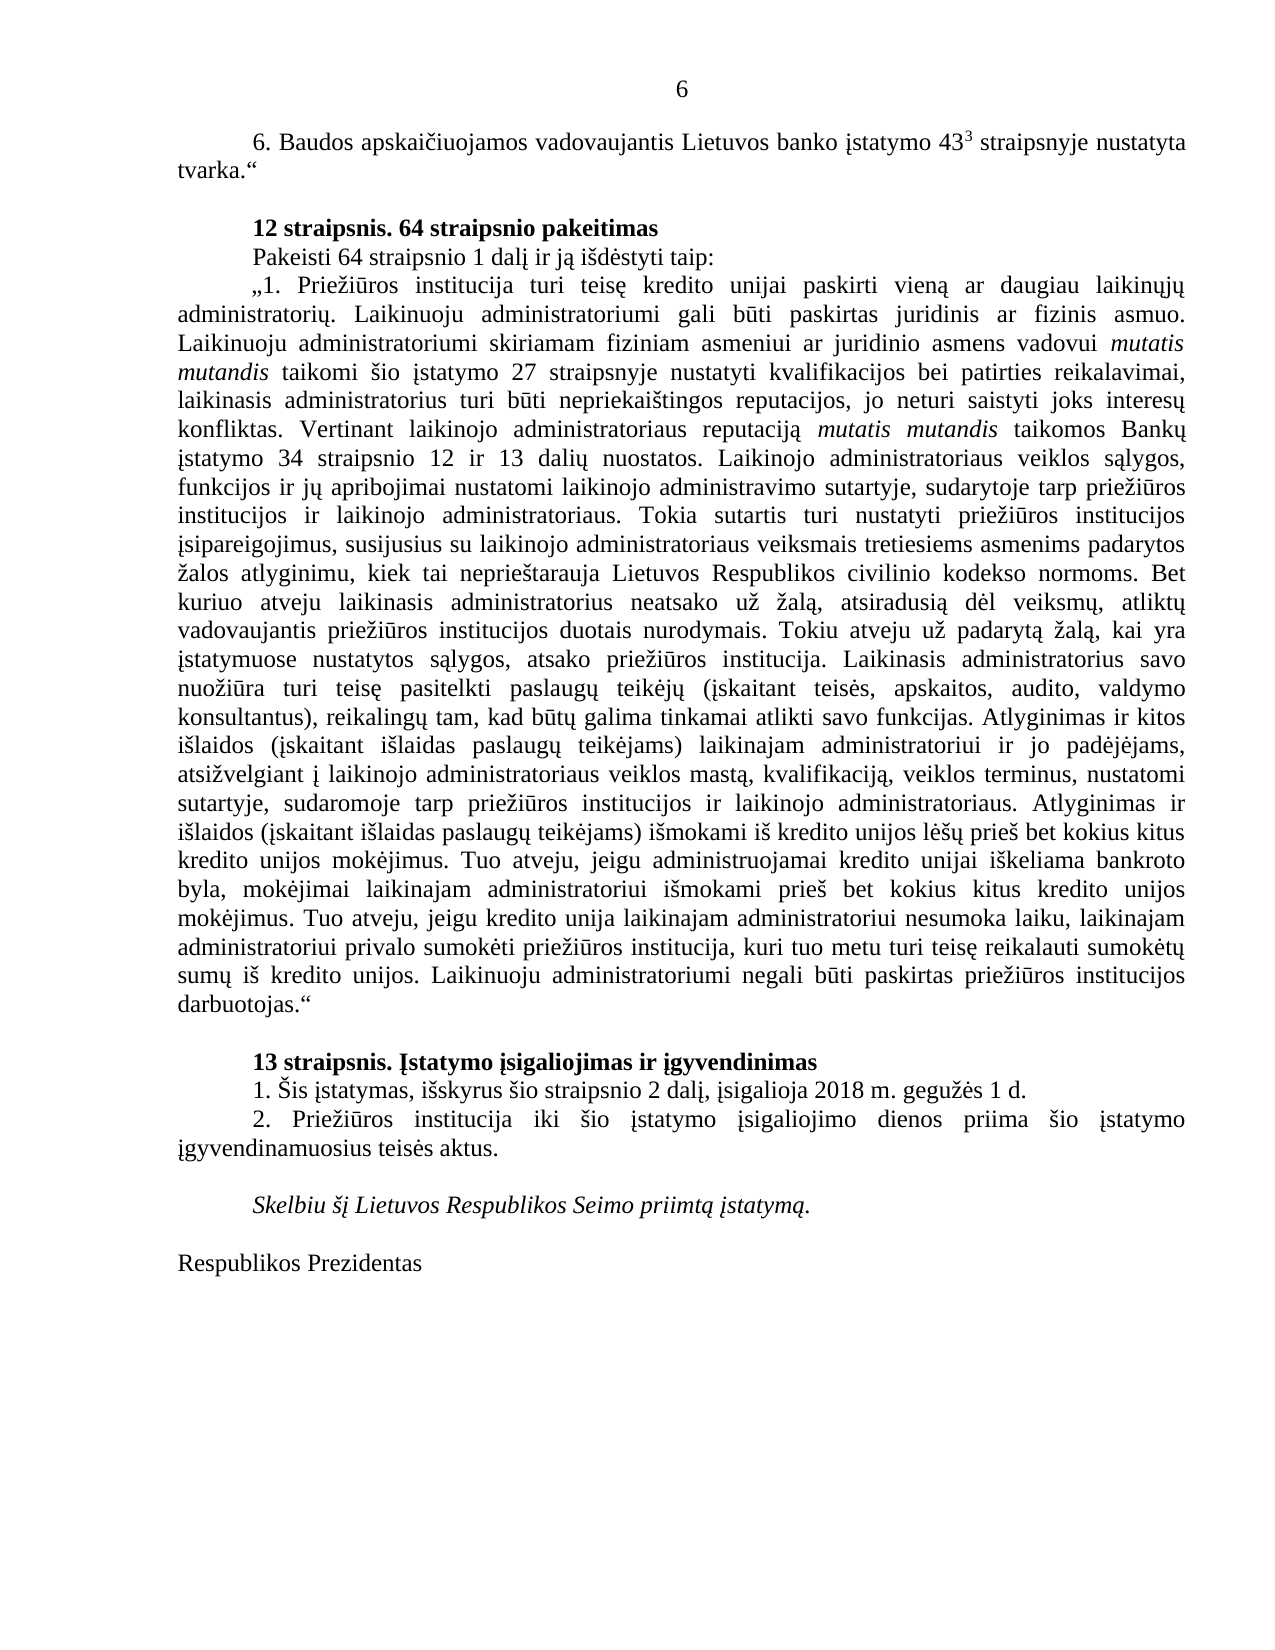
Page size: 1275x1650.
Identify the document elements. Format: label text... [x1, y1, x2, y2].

text Pakeisti 64 straipsnio 1 dalį ir ją išdėstyti taip: [252, 242, 1186, 270]
text 12 straipsnis. 64 straipsnio pakeitimas [177, 213, 1186, 242]
text „1. Priežiūros institucija turi teisę kredito unijai paskirti vieną ar daugiau laikinųjų administratorių. Laikinuoju administratoriumi gali būti paskirtas juridinis ar fizinis asmuo. Laikinuoju administratoriumi skiriamam fiziniam asmeniui ar juridinio asmens vadovui mutatis mutandis taikomi šio įstatymo 27 straipsnyje nustatyti kvalifikacijos bei patirties reikalavimai, laikinasis administratorius turi būti nepriekaištingos reputacijos, jo neturi saistyti joks interesų konfliktas. Vertinant laikinojo administratoriaus reputaciją mutatis mutandis taikomos Bankų įstatymo 34 straipsnio 12 ir 13 dalių nuostatos. Laikinojo administratoriaus veiklos sąlygos, funkcijos ir jų apribojimai nustatomi laikinojo administravimo sutartyje, sudarytoje tarp priežiūros institucijos ir laikinojo administratoriaus. Tokia sutartis turi nustatyti priežiūros institucijos įsipareigojimus, susijusius su laikinojo administratoriaus veiksmais tretiesiems asmenims padarytos žalos atlyginimu, kiek tai neprieštarauja Lietuvos Respublikos civilinio kodekso normoms. Bet kuriuo atveju laikinasis administratorius neatsako už žalą, atsiradusią dėl veiksmų, atliktų vadovaujantis priežiūros institucijos duotais nurodymais. Tokiu atveju už padarytą žalą, kai yra įstatymuose nustatytos sąlygos, atsako priežiūros institucija. Laikinasis administratorius savo nuožiūra turi teisę pasitelkti paslaugų teikėjų (įskaitant teisės, apskaitos, audito, valdymo konsultantus), reikalingų tam, kad būtų galima tinkamai atlikti savo funkcijas. Atlyginimas ir kitos išlaidos (įskaitant išlaidas paslaugų teikėjams) laikinajam administratoriui ir jo padėjėjams, atsižvelgiant į laikinojo administratoriaus veiklos mastą, kvalifikaciją, veiklos terminus, nustatomi sutartyje, sudaromoje tarp priežiūros institucijos ir laikinojo administratoriaus. Atlyginimas ir išlaidos (įskaitant išlaidas paslaugų teikėjams) išmokami iš kredito unijos lėšų prieš bet kokius kitus kredito unijos mokėjimus. Tuo atveju, jeigu administruojamai kredito unijai iškeliama bankroto byla, mokėjimai laikinajam administratoriui išmokami prieš bet kokius kitus kredito unijos mokėjimus. Tuo atveju, jeigu kredito unija laikinajam administratoriui nesumoka laiku, laikinajam administratoriui privalo sumokėti priežiūros institucija, kuri tuo metu turi teisę reikalauti sumokėtų sumų iš kredito unijos. Laikinuoju administratoriumi negali būti paskirtas priežiūros institucijos darbuotojas.“ [177, 270, 1186, 1018]
text 1. Šis įstatymas, išskyrus šio straipsnio 2 dalį, įsigalioja 2018 m. gegužės 1 d. [177, 1075, 1186, 1104]
text 6. Baudos apskaičiuojamos vadovaujantis Lietuvos banko įstatymo 433 straipsnyje nustatyta tvarka.“ [177, 127, 1186, 184]
text Respublikos Prezidentas [177, 1248, 1186, 1277]
text 2. Priežiūros institucija iki šio įstatymo įsigaliojimo dienos priima šio įstatymo įgyvendinamuosius teisės aktus. [177, 1104, 1186, 1162]
text 13 straipsnis. Įstatymo įsigaliojimas ir įgyvendinimas [177, 1047, 1186, 1075]
text Skelbiu šį Lietuvos Respublikos Seimo priimtą įstatymą. [177, 1190, 1186, 1219]
